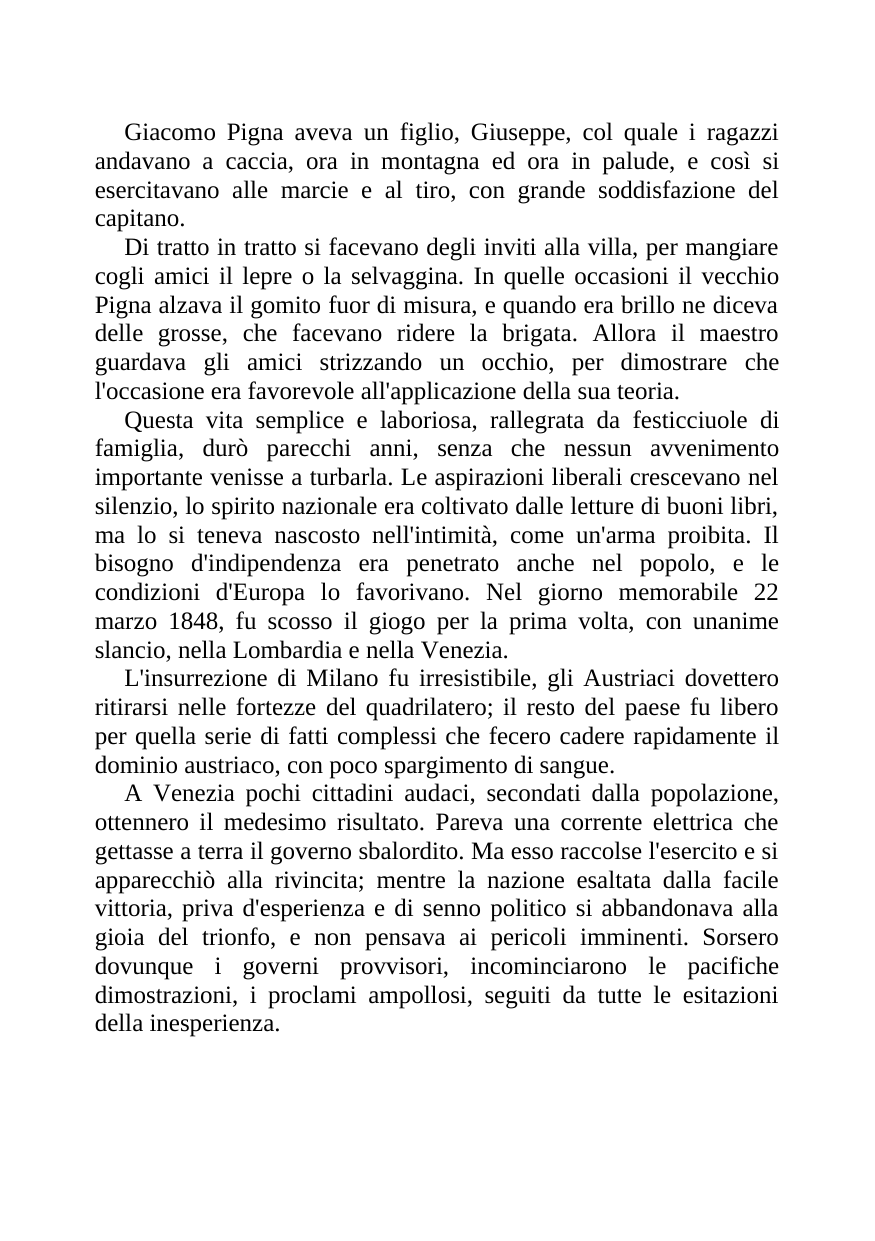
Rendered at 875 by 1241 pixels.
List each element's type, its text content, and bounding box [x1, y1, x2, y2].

text A Venezia pochi cittadini audaci, secondati dalla popolazione, ottennero il medesimo risultato. Pareva una corrente elettrica che gettasse a terra il governo sbalordito. Ma esso raccolse l'esercito e si apparecchiò alla rivincita; mentre la nazione esaltata dalla facile vittoria, priva d'esperienza e di senno politico si abbandonava alla gioia del trionfo, e non pensava ai pericoli imminenti. Sorsero dovunque i governi provvisori, incominciarono le pacifiche dimostrazioni, i proclami ampollosi, seguiti da tutte le esitazioni della inesperienza. [94, 778, 779, 1037]
text Questa vita semplice e laboriosa, rallegrata da festicciuole di famiglia, durò parecchi anni, senza che nessun avvenimento importante venisse a turbarla. Le aspirazioni liberali crescevano nel silenzio, lo spirito nazionale era coltivato dalle letture di buoni libri, ma lo si teneva nascosto nell'intimità, come un'arma proibita. Il bisogno d'indipendenza era penetrato anche nel popolo, e le condizioni d'Europa lo favorivano. Nel giorno memorabile 22 marzo 1848, fu scosso il giogo per la prima volta, con unanime slancio, nella Lombardia e nella Venezia. [94, 405, 779, 663]
text Di tratto in tratto si facevano degli inviti alla villa, per mangiare cogli amici il lepre o la selvaggina. In quelle occasioni il vecchio Pigna alzava il gomito fuor di misura, e quando era brillo ne diceva delle grosse, che facevano ridere la brigata. Allora il maestro guardava gli amici strizzando un occhio, per dimostrare che l'occasione era favorevole all'applicazione della sua teoria. [94, 232, 779, 405]
text L'insurrezione di Milano fu irresistibile, gli Austriaci dovettero ritirarsi nelle fortezze del quadrilatero; il resto del paese fu libero per quella serie di fatti complessi che fecero cadere rapidamente il dominio austriaco, con poco spargimento di sangue. [94, 663, 779, 778]
text Giacomo Pigna aveva un figlio, Giuseppe, col quale i ragazzi andavano a caccia, ora in montagna ed ora in palude, e così si esercitavano alle marcie e al tiro, con grande soddisfazione del capitano. [94, 117, 779, 232]
